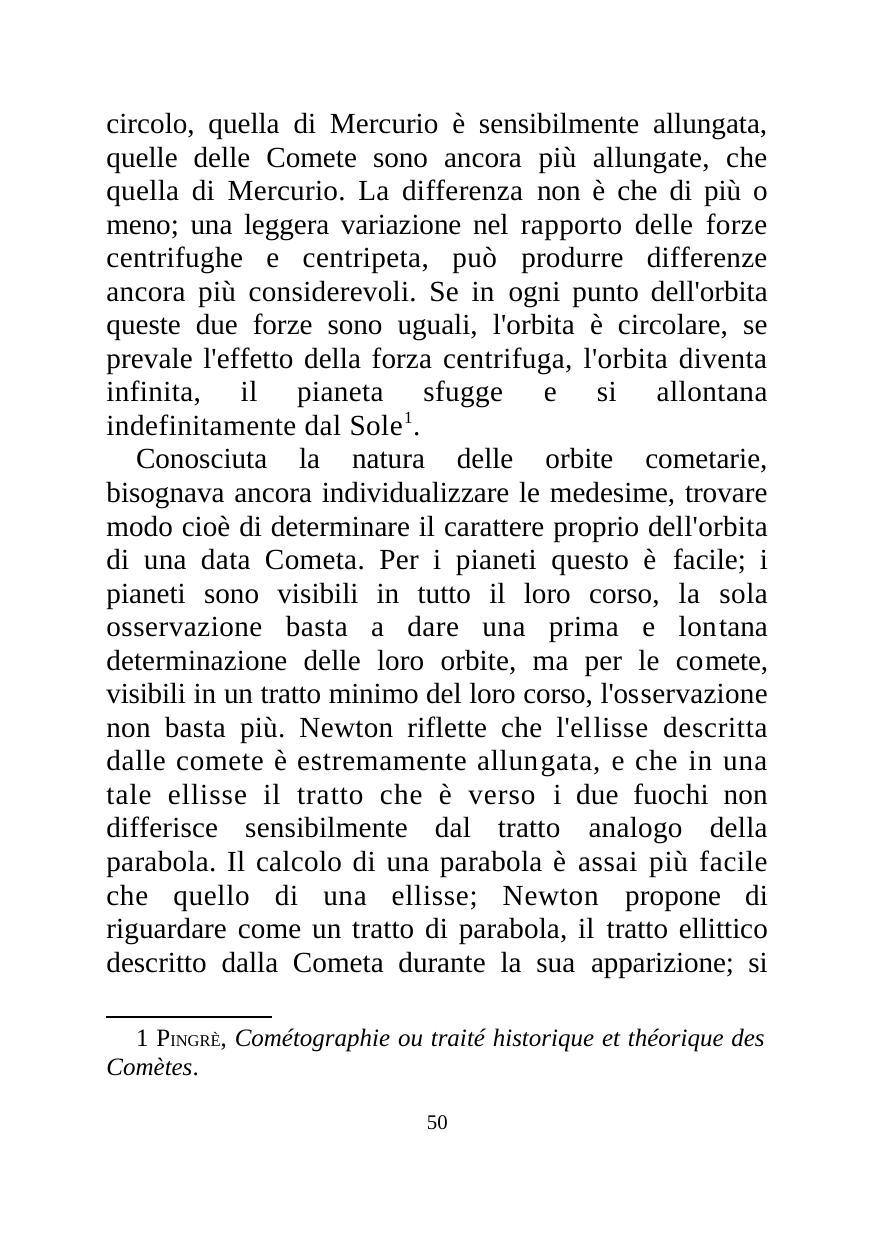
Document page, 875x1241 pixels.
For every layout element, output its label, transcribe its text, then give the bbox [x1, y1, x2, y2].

text Pingrè, Cométographie ou traité historique et théorique des Comètes. [106, 1023, 768, 1080]
text Conosciuta la natura delle orbite cometarie, bisognava ancora individualizzare le medesime, trovare modo cioè di determinare il carattere proprio dell'orbita di una data Cometa. Per i pianeti questo è facile; i pianeti sono visibili in tutto il loro corso, la sola osservazione basta a dare una prima e lontana determinazione delle loro orbite, ma per le comete, visibili in un tratto minimo del loro corso, l'osservazione non basta più. Newton riflette che l'ellisse descritta dalle comete è estremamente allungata, e che in una tale ellisse il tratto che è verso i due fuochi non differisce sensibilmente dal tratto analogo della parabola. Il calcolo di una parabola è assai più facile che quello di una ellisse; Newton propone di riguardare come un tratto di parabola, il tratto ellittico descritto dalla Cometa durante la sua apparizione; si [106, 442, 768, 978]
text circolo, quella di Mercurio è sensibilmente allungata, quelle delle Comete sono ancora più allungate, che quella di Mercurio. La differenza non è che di più o meno; una leggera variazione nel rapporto delle forze centrifughe e centripeta, può produrre differenze ancora più considerevoli. Se in ogni punto dell'orbita queste due forze sono uguali, l'orbita è circolare, se prevale l'effetto della forza centrifuga, l'orbita diventa infinita, il pianeta sfugge e si allontana indefinitamente dal Sole. [106, 106, 768, 442]
